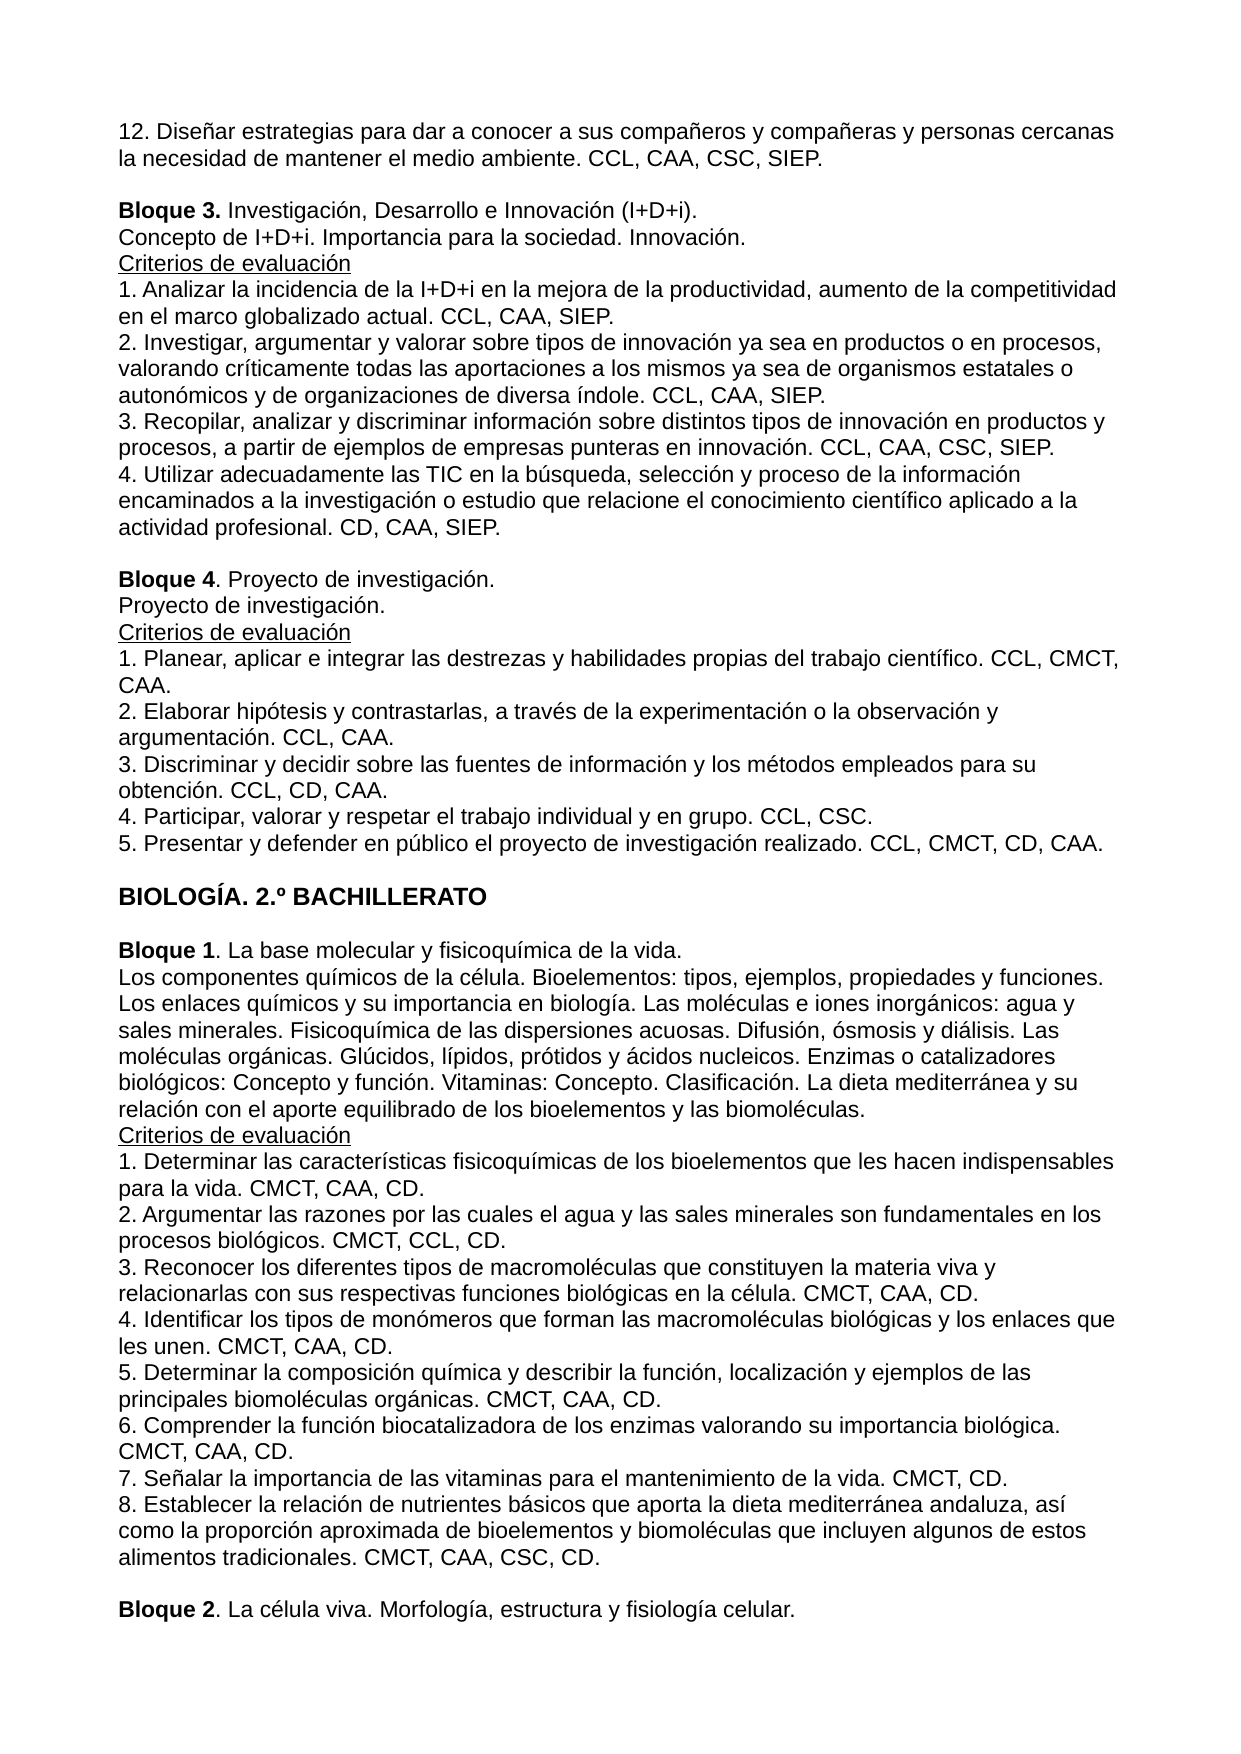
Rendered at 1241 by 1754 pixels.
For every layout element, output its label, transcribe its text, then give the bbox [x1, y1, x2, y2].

text 3. Discriminar y decidir sobre las fuentes de información y los métodos empleados para su obtención. CCL, CD, CAA. [118, 751, 1122, 803]
text 1. Determinar las características fisicoquímicas de los bioelementos que les hacen indispensables para la vida. CMCT, CAA, CD. [118, 1148, 1122, 1201]
text 4. Participar, valorar y respetar el trabajo individual y en grupo. CCL, CSC. [118, 803, 1122, 830]
text Los componentes químicos de la célula. Bioelementos: tipos, ejemplos, propiedades y funciones. Los enlaces químicos y su importancia en biología. Las moléculas e iones inorgánicos: agua y sales minerales. Fisicoquímica de las dispersiones acuosas. Difusión, ósmosis y diálisis. Las moléculas orgánicas. Glúcidos, lípidos, prótidos y ácidos nucleicos. Enzimas o catalizadores biológicos: Concepto y función. Vitaminas: Concepto. Clasificación. La dieta mediterránea y su relación con el aporte equilibrado de los bioelementos y las biomoléculas. [118, 964, 1122, 1122]
text 1. Analizar la incidencia de la I+D+i en la mejora de la productividad, aumento de la competitividad en el marco globalizado actual. CCL, CAA, SIEP. [118, 276, 1122, 329]
text 6. Comprender la función biocatalizadora de los enzimas valorando su importancia biológica. CMCT, CAA, CD. [118, 1412, 1122, 1464]
text Concepto de I+D+i. Importancia para la sociedad. Innovación. [118, 223, 1122, 250]
text Bloque 1. La base molecular y fisicoquímica de la vida. [118, 937, 1122, 964]
text 7. Señalar la importancia de las vitaminas para el mantenimiento de la vida. CMCT, CD. [118, 1464, 1122, 1491]
text Bloque 2. La célula viva. Morfología, estructura y fisiología celular. [118, 1596, 1122, 1623]
text 8. Establecer la relación de nutrientes básicos que aporta la dieta mediterránea andaluza, así como la proporción aproximada de bioelementos y biomoléculas que incluyen algunos de estos alimentos tradicionales. CMCT, CAA, CSC, CD. [118, 1491, 1122, 1570]
text 5. Determinar la composición química y describir la función, localización y ejemplos de las principales biomoléculas orgánicas. CMCT, CAA, CD. [118, 1359, 1122, 1412]
text Bloque 3. Investigación, Desarrollo e Innovación (I+D+i). [118, 197, 1122, 223]
text BIOLOGÍA. 2.º BACHILLERATO [118, 882, 1122, 911]
text Criterios de evaluación [118, 1122, 1122, 1148]
text 4. Utilizar adecuadamente las TIC en la búsqueda, selección y proceso de la información encaminados a la investigación o estudio que relacione el conocimiento científico aplicado a la actividad profesional. CD, CAA, SIEP. [118, 461, 1122, 540]
text 12. Diseñar estrategias para dar a conocer a sus compañeros y compañeras y personas cercanas la necesidad de mantener el medio ambiente. CCL, CAA, CSC, SIEP. [118, 118, 1122, 171]
text Criterios de evaluación [118, 250, 1122, 276]
text 2. Elaborar hipótesis y contrastarlas, a través de la experimentación o la observación y argumentación. CCL, CAA. [118, 698, 1122, 751]
text 1. Planear, aplicar e integrar las destrezas y habilidades propias del trabajo científico. CCL, CMCT, CAA. [118, 645, 1122, 698]
text Proyecto de investigación. [118, 592, 1122, 619]
text 3. Recopilar, analizar y discriminar información sobre distintos tipos de innovación en productos y procesos, a partir de ejemplos de empresas punteras en innovación. CCL, CAA, CSC, SIEP. [118, 408, 1122, 461]
text Criterios de evaluación [118, 619, 1122, 645]
text Bloque 4. Proyecto de investigación. [118, 566, 1122, 592]
text 3. Reconocer los diferentes tipos de macromoléculas que constituyen la materia viva y relacionarlas con sus respectivas funciones biológicas en la célula. CMCT, CAA, CD. [118, 1254, 1122, 1306]
text 2. Investigar, argumentar y valorar sobre tipos de innovación ya sea en productos o en procesos, valorando críticamente todas las aportaciones a los mismos ya sea de organismos estatales o autonómicos y de organizaciones de diversa índole. CCL, CAA, SIEP. [118, 329, 1122, 408]
text 4. Identificar los tipos de monómeros que forman las macromoléculas biológicas y los enlaces que les unen. CMCT, CAA, CD. [118, 1306, 1122, 1359]
text 2. Argumentar las razones por las cuales el agua y las sales minerales son fundamentales en los procesos biológicos. CMCT, CCL, CD. [118, 1201, 1122, 1254]
text 5. Presentar y defender en público el proyecto de investigación realizado. CCL, CMCT, CD, CAA. [118, 830, 1122, 856]
